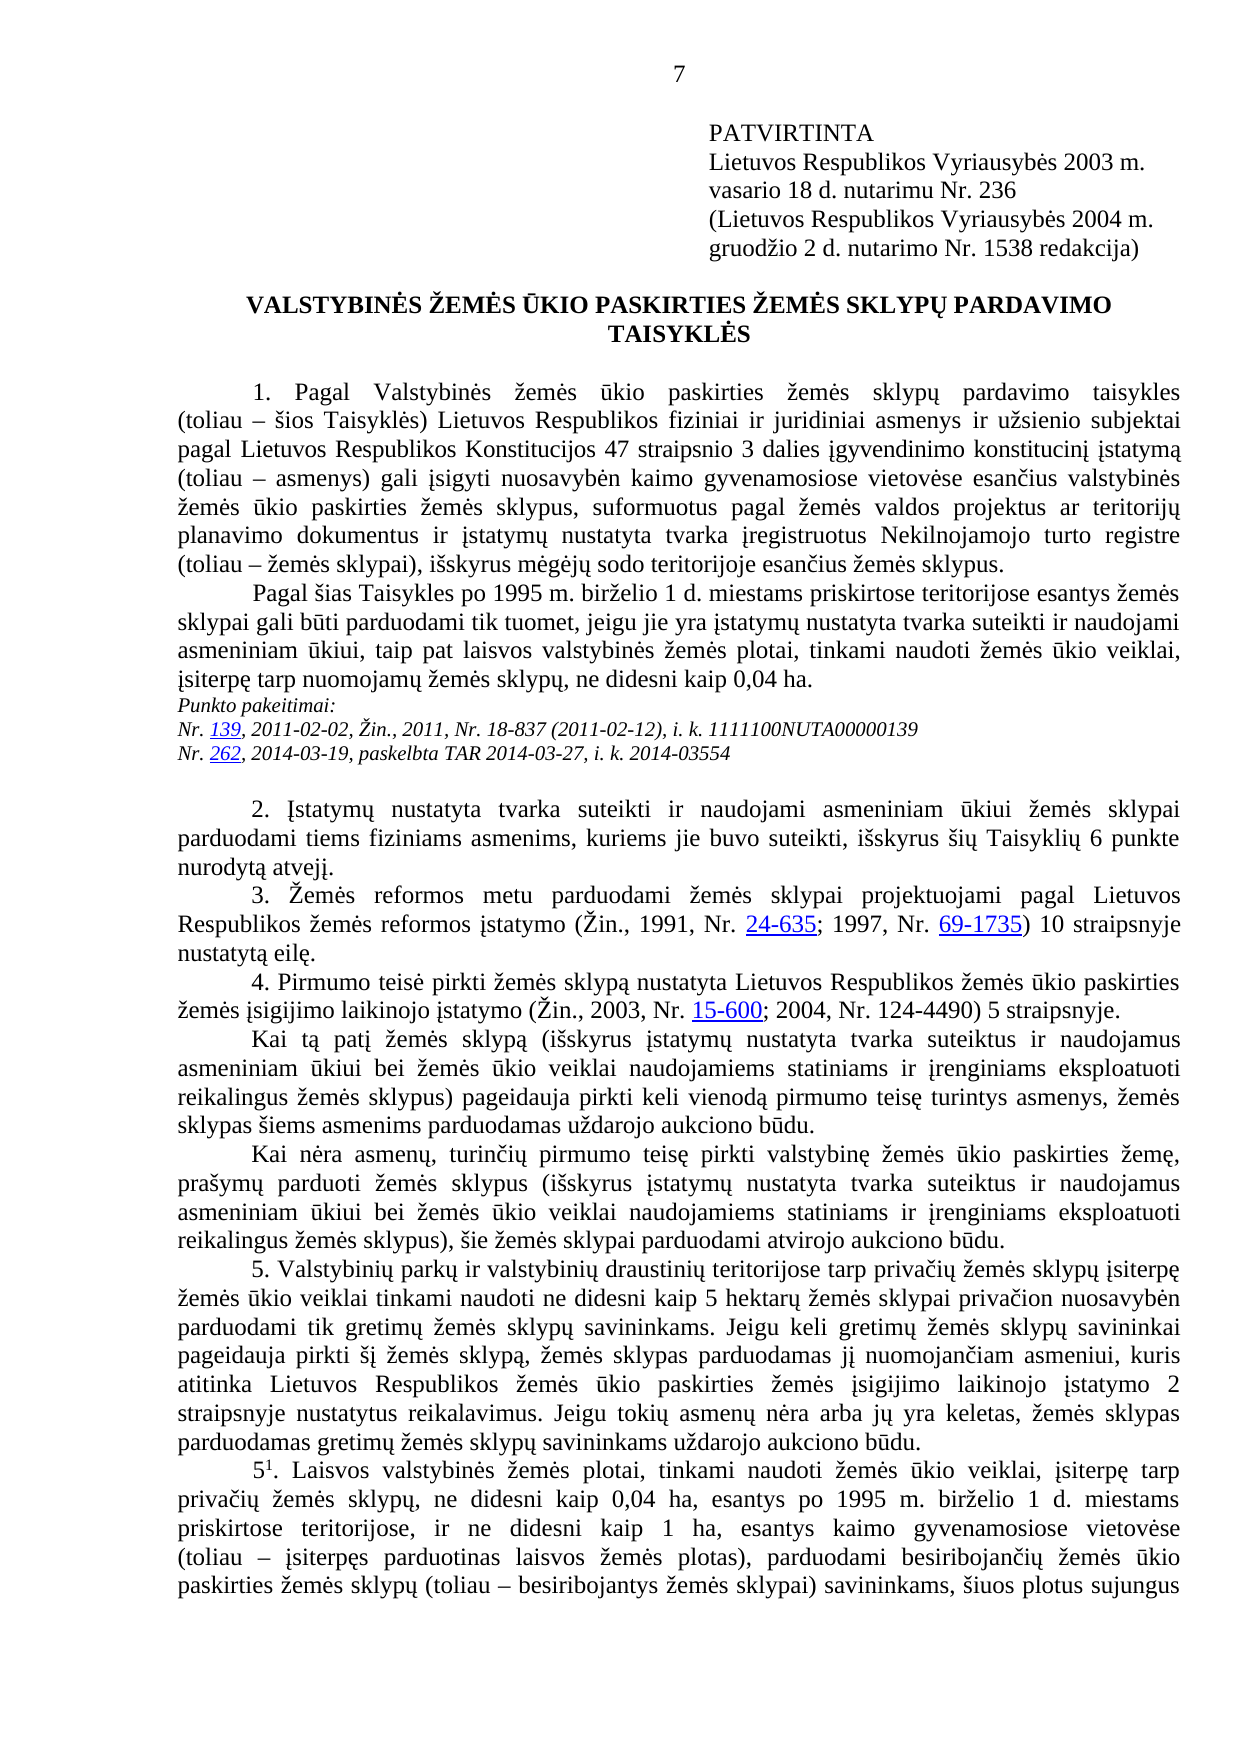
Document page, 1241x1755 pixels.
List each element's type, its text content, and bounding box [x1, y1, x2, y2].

text 3. Žemės reformos metu parduodami žemės sklypai projektuojami pagal Lietuvos Respublikos žemės reformos įstatymo (Žin., 1991, Nr. 24-635; 1997, Nr. 69-1735) 10 straipsnyje nustatytą eilę. [177, 880, 1181, 967]
text 4. Pirmumo teisė pirkti žemės sklypą nustatyta Lietuvos Respublikos žemės ūkio paskirties žemės įsigijimo laikinojo įstatymo (Žin., 2003, Nr. 15-600; 2004, Nr. 124-4490) 5 straipsnyje. [177, 967, 1181, 1024]
text Kai tą patį žemės sklypą (išskyrus įstatymų nustatyta tvarka suteiktus ir naudojamus asmeniniam ūkiui bei žemės ūkio veiklai naudojamiems statiniams ir įrenginiams eksploatuoti reikalingus žemės sklypus) pageidauja pirkti keli vienodą pirmumo teisę turintys asmenys, žemės sklypas šiems asmenims parduodamas uždarojo aukciono būdu. [177, 1024, 1181, 1139]
text gruodžio 2 d. nutarimo Nr. 1538 redakcija) [177, 233, 1181, 262]
text Pagal šias Taisykles po 1995 m. birželio 1 d. miestams priskirtose teritorijose esantys žemės sklypai gali būti parduodami tik tuomet, jeigu jie yra įstatymų nustatyta tvarka suteikti ir naudojami asmeniniam ūkiui, taip pat laisvos valstybinės žemės plotai, tinkami naudoti žemės ūkio veiklai, įsiterpę tarp nuomojamų žemės sklypų, ne didesni kaip 0,04 ha. [177, 578, 1181, 693]
text Lietuvos Respublikos Vyriausybės 2003 m. [177, 147, 1181, 176]
text Nr. 139, 2011-02-02, Žin., 2011, Nr. 18-837 (2011-02-12), i. k. 1111100NUTA00000139 [177, 717, 1181, 741]
text 51. Laisvos valstybinės žemės plotai, tinkami naudoti žemės ūkio veiklai, įsiterpę tarp privačių žemės sklypų, ne didesni kaip 0,04 ha, esantys po 1995 m. birželio 1 d. miestams priskirtose teritorijose, ir ne didesni kaip 1 ha, esantys kaimo gyvenamosiose vietovėse (toliau – įsiterpęs parduotinas laisvos žemės plotas), parduodami besiribojančių žemės ūkio paskirties žemės sklypų (toliau – besiribojantys žemės sklypai) savininkams, šiuos plotus sujungus [177, 1455, 1181, 1599]
text vasario 18 d. nutarimu Nr. 236 [177, 176, 1181, 204]
text VALSTYBINĖS ŽEMĖS ŪKIO PASKIRTIES ŽEMĖS SKLYPŲ PARDAVIMO TAISYKLĖS [177, 291, 1181, 348]
text 5. Valstybinių parkų ir valstybinių draustinių teritorijose tarp privačių žemės sklypų įsiterpę žemės ūkio veiklai tinkami naudoti ne didesni kaip 5 hektarų žemės sklypai privačion nuosavybėn parduodami tik gretimų žemės sklypų savininkams. Jeigu keli gretimų žemės sklypų savininkai pageidauja pirkti šį žemės sklypą, žemės sklypas parduodamas jį nuomojančiam asmeniui, kuris atitinka Lietuvos Respublikos žemės ūkio paskirties žemės įsigijimo laikinojo įstatymo 2 straipsnyje nustatytus reikalavimus. Jeigu tokių asmenų nėra arba jų yra keletas, žemės sklypas parduodamas gretimų žemės sklypų savininkams uždarojo aukciono būdu. [177, 1254, 1181, 1455]
text Kai nėra asmenų, turinčių pirmumo teisę pirkti valstybinę žemės ūkio paskirties žemę, prašymų parduoti žemės sklypus (išskyrus įstatymų nustatyta tvarka suteiktus ir naudojamus asmeniniam ūkiui bei žemės ūkio veiklai naudojamiems statiniams ir įrenginiams eksploatuoti reikalingus žemės sklypus), šie žemės sklypai parduodami atvirojo aukciono būdu. [177, 1139, 1181, 1254]
text Nr. 262, 2014-03-19, paskelbta TAR 2014-03-27, i. k. 2014-03554 [177, 741, 1181, 765]
text Punkto pakeitimai: [177, 693, 1181, 717]
text PATVIRTINTA [709, 118, 1181, 147]
text 1. Pagal Valstybinės žemės ūkio paskirties žemės sklypų pardavimo taisykles (toliau – šios Taisyklės) Lietuvos Respublikos fiziniai ir juridiniai asmenys ir užsienio subjektai pagal Lietuvos Respublikos Konstitucijos 47 straipsnio 3 dalies įgyvendinimo konstitucinį įstatymą (toliau – asmenys) gali įsigyti nuosavybėn kaimo gyvenamosiose vietovėse esančius valstybinės žemės ūkio paskirties žemės sklypus, suformuotus pagal žemės valdos projektus ar teritorijų planavimo dokumentus ir įstatymų nustatyta tvarka įregistruotus Nekilnojamojo turto registre (toliau – žemės sklypai), išskyrus mėgėjų sodo teritorijoje esančius žemės sklypus. [177, 377, 1181, 578]
text (Lietuvos Respublikos Vyriausybės 2004 m. [177, 204, 1181, 233]
text 2. Įstatymų nustatyta tvarka suteikti ir naudojami asmeniniam ūkiui žemės sklypai parduodami tiems fiziniams asmenims, kuriems jie buvo suteikti, išskyrus šių Taisyklių 6 punkte nurodytą atvejį. [177, 794, 1181, 880]
